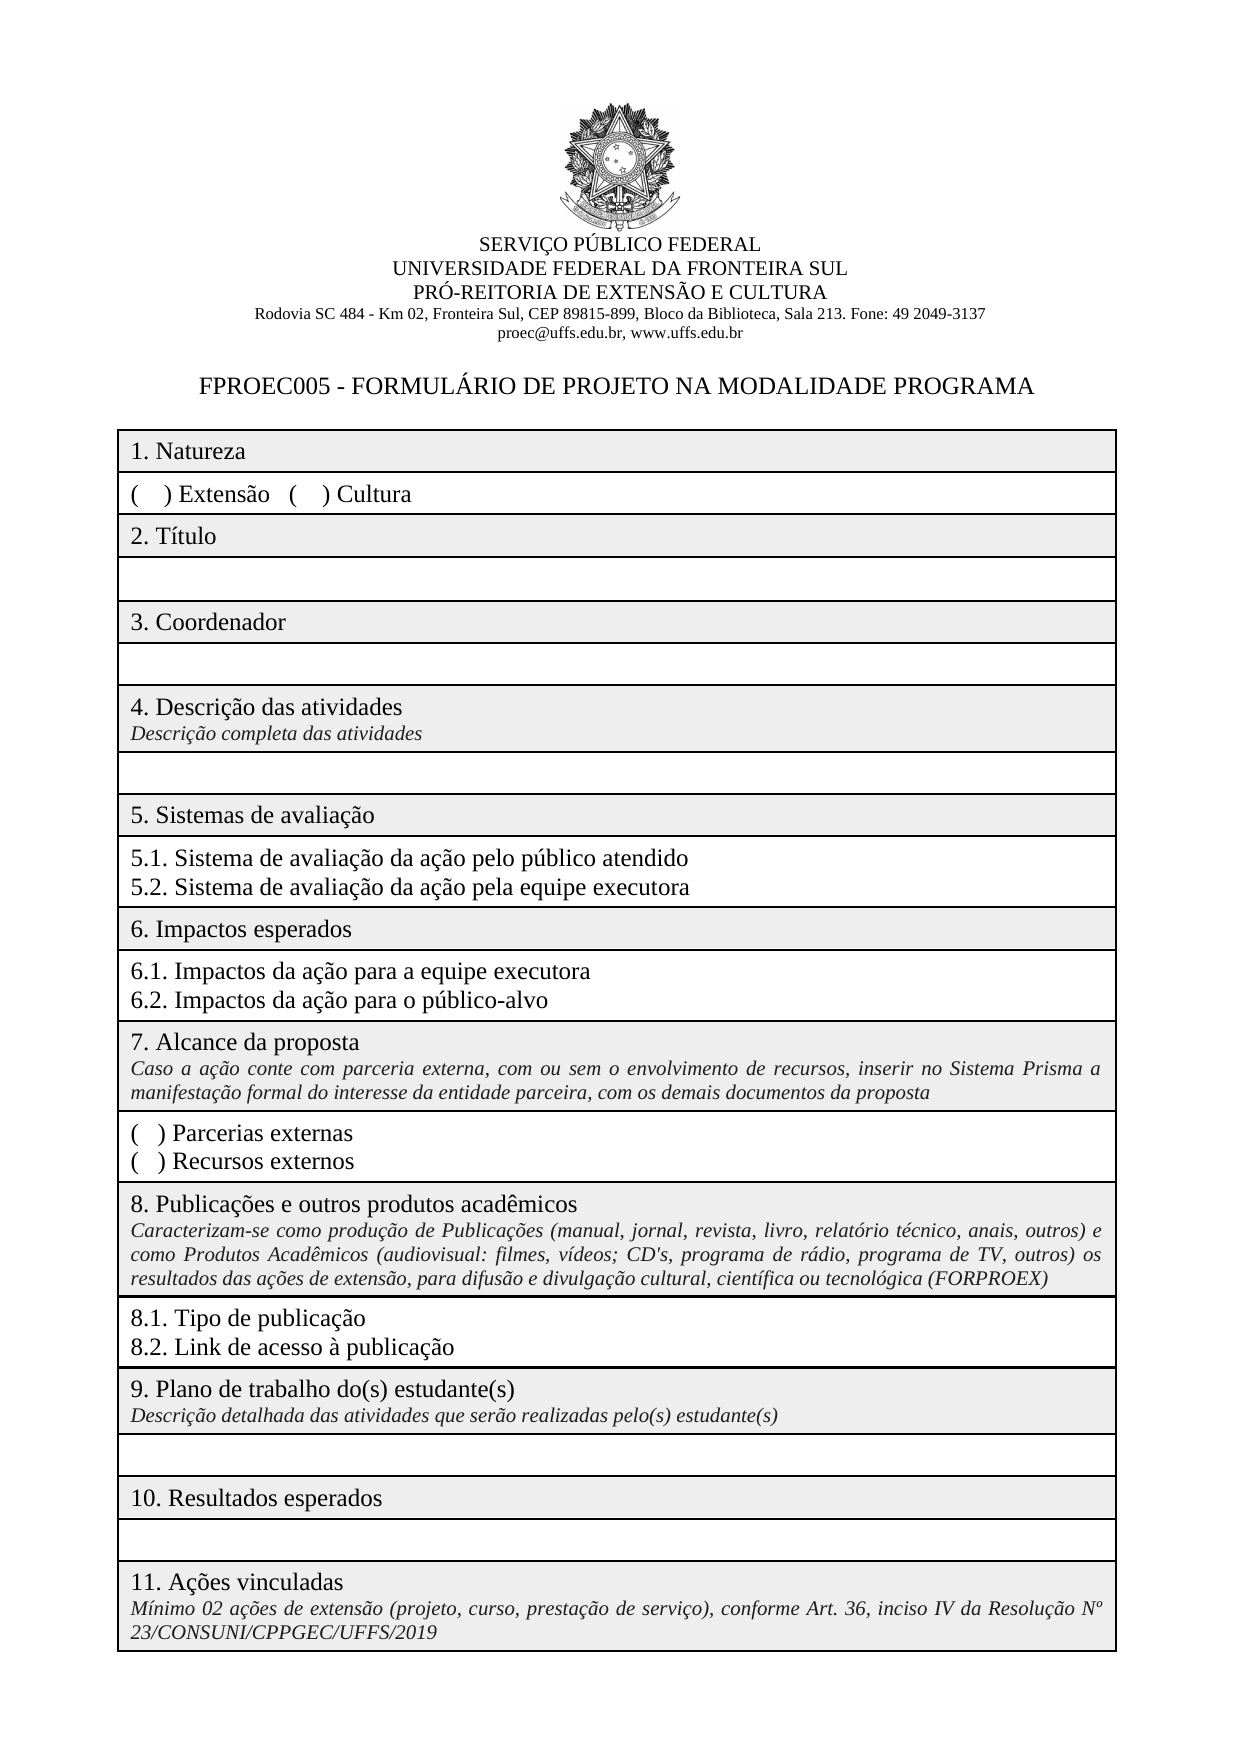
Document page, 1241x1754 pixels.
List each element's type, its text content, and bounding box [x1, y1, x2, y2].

table_cell [119, 753, 1115, 793]
table_cell ( ) Parcerias externas ( ) Recursos externos [119, 1112, 1115, 1181]
table_cell 5.1. Sistema de avaliação da ação pelo público atendido 5.2. Sistema de avaliação da ação pela equipe executora [119, 837, 1115, 906]
table_cell 7. Alcance da proposta Caso a ação conte com parceria externa, com ou sem o envolvimento de recursos, inserir no Sistema Prisma a manifestação formal do interesse da entidade parceira, com os demais documentos da proposta [119, 1022, 1115, 1110]
table_cell [119, 644, 1115, 684]
table_cell [119, 1435, 1115, 1475]
table_cell ( ) Extensão ( ) Cultura [119, 473, 1115, 513]
table_cell 5. Sistemas de avaliação [119, 795, 1115, 835]
table_cell 6. Impactos esperados [119, 908, 1115, 948]
table_cell 2. Título [119, 515, 1115, 556]
table_cell 6.1. Impactos da ação para a equipe executora 6.2. Impactos da ação para o público-alvo [119, 951, 1115, 1019]
text FPROEC005 - FORMULÁRIO DE PROJETO NA MODALIDADE PROGRAMA [118, 371, 1122, 400]
table_cell 8. Publicações e outros produtos acadêmicos Caracterizam-se como produção de Publicações (manual, jornal, revista, livro, relatório técnico, anais, outros) e como Produtos Acadêmicos (audiovisual: filmes, vídeos; CD's, programa de rádio, programa de TV, outros) os resultados das ações de extensão, para difusão e divulgação cultural, científica ou tecnológica (FORPROEX) [119, 1183, 1115, 1295]
table_cell 9. Plano de trabalho do(s) estudante(s) Descrição detalhada das atividades que serão realizadas pelo(s) estudante(s) [119, 1369, 1115, 1433]
table_header 1. Natureza [119, 431, 1115, 471]
table_cell 8.1. Tipo de publicação 8.2. Link de acesso à publicação [119, 1298, 1115, 1366]
table_cell 10. Resultados esperados [119, 1477, 1115, 1517]
table_cell [119, 558, 1115, 599]
table_cell 11. Ações vinculadas Mínimo 02 ações de extensão (projeto, curso, prestação de serviço), conforme Art. 36, inciso IV da Resolução Nº 23/CONSUNI/CPPGEC/UFFS/2019 [119, 1562, 1115, 1650]
table_cell 3. Coordenador [119, 602, 1115, 642]
table_cell 4. Descrição das atividades Descrição completa das atividades [119, 686, 1115, 751]
table_cell [119, 1520, 1115, 1560]
picture [560, 103, 681, 232]
